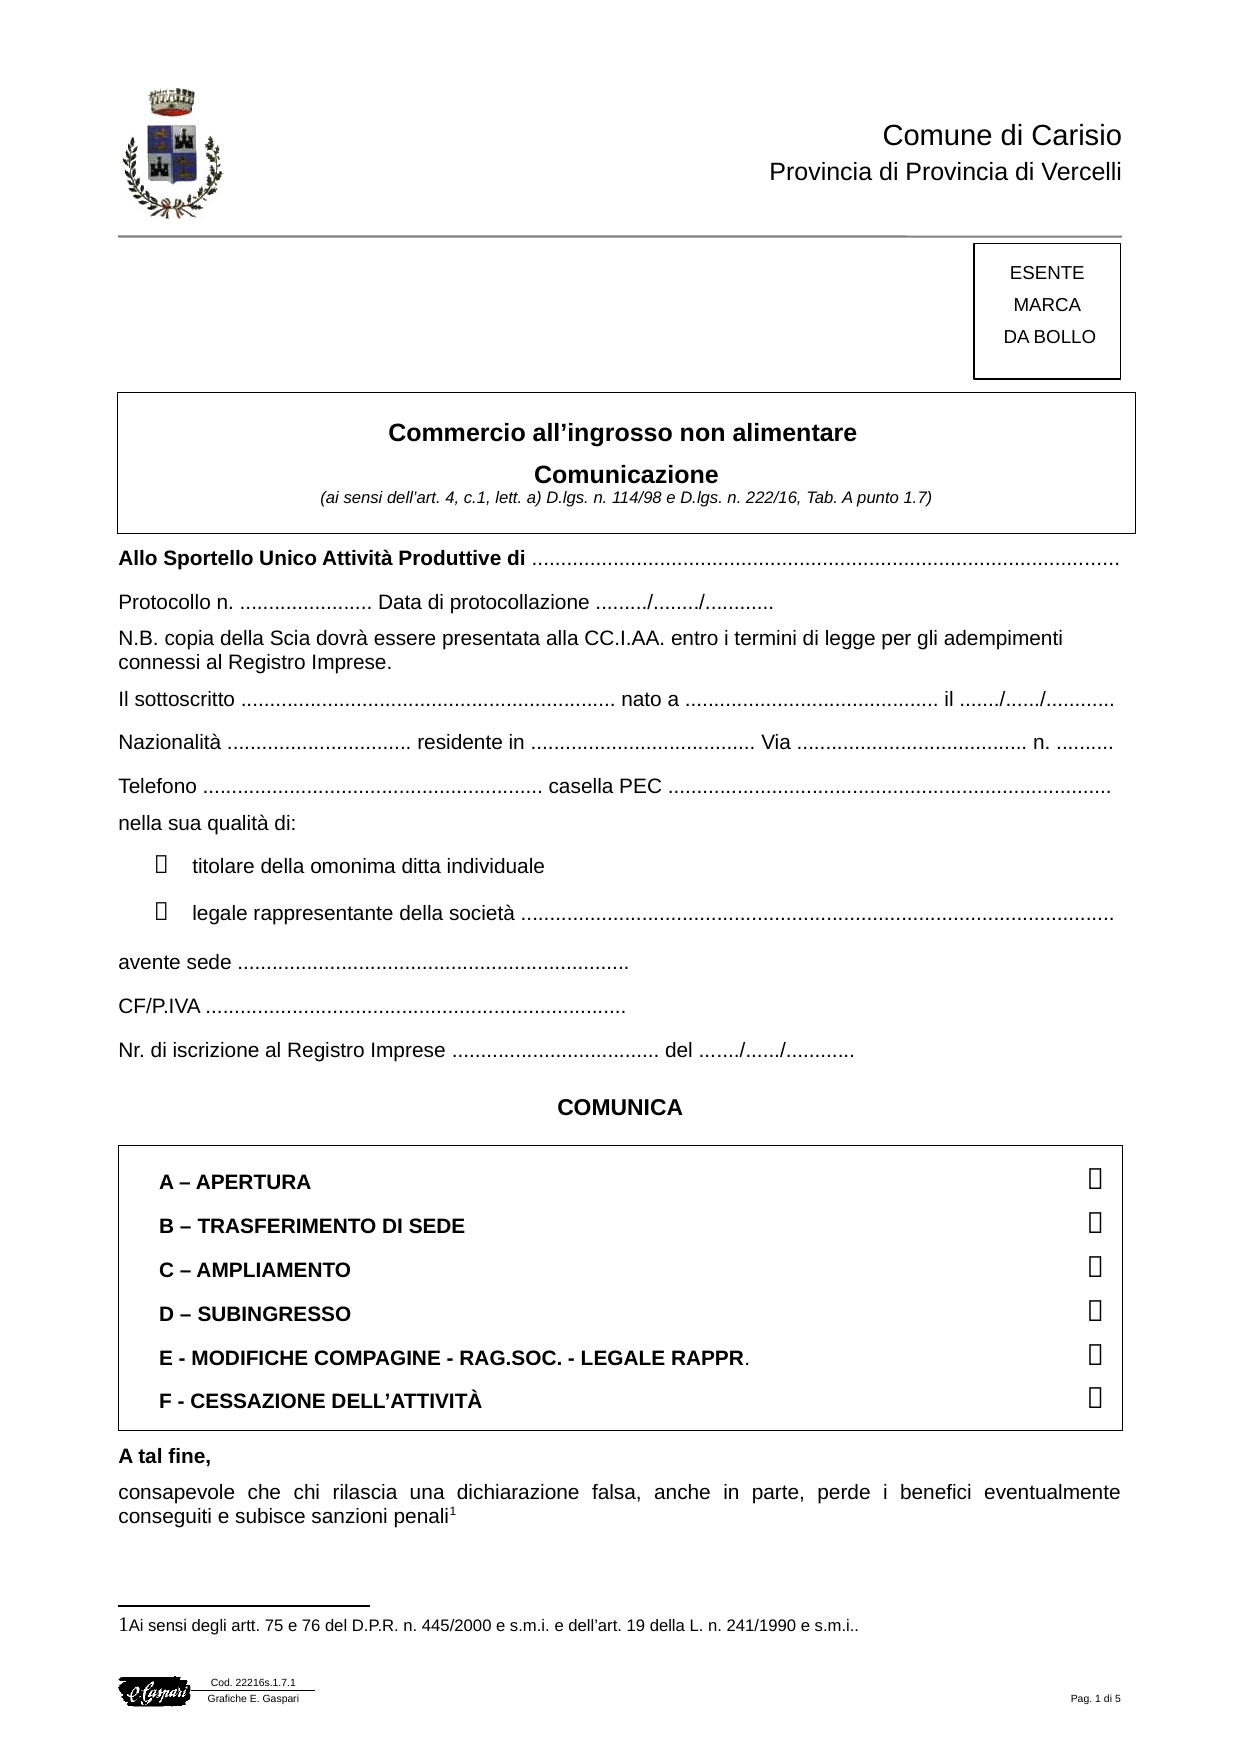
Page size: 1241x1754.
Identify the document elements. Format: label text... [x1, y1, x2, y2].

picture [117, 1675, 191, 1707]
text Protocollo n. ....................... Data di protocollazione ........./......../............ [118, 590, 1122, 614]
text Nazionalità ................................ residente in ....................................... Via ........................................ n. .......... [118, 730, 1122, 754]
text CF/P.IVA ......................................................................... [118, 994, 1122, 1018]
text N.B. copia della Scia dovrà essere presentata alla CC.I.AA. entro i termini di legge per gli adempimenti connessi al Registro Imprese. [118, 626, 1122, 674]
text Ai sensi degli artt. 75 e 76 del D.P.R. n. 445/2000 e s.m.i. e dell’art. 19 della L. n. 241/1990 e s.m.i.. [118, 1612, 1122, 1636]
text nella sua qualità di: [118, 810, 1122, 834]
text consapevole che chi rilascia una dichiarazione falsa, anche in parte, perde i benefici eventualmente conseguiti e subisce sanzioni penali [118, 1480, 1122, 1528]
table_header A – APERTURA  B – TRASFERIMENTO DI SEDE  C – AMPLIAMENTO  D – SUBINGRESSO  E - MODIFICHE COMPAGINE - RAG.SOC. - LEGALE RAPPR.  F - CESSAZIONE DELL’ATTIVITÀ  [119, 1146, 1122, 1430]
text Comune di Carisio [224, 118, 1122, 152]
text A tal fine, [118, 1443, 1122, 1467]
text COMUNICA [118, 1093, 1122, 1120]
text Telefono ........................................................... casella PEC ............................................................................. [118, 774, 1122, 798]
text Allo Sportello Unico Attività Produttive di [118, 546, 1122, 570]
picture [122, 87, 224, 219]
text  titolare della omonima ditta individuale [153, 847, 1122, 881]
text  legale rappresentante della società ....................................................................................................... [153, 893, 1122, 927]
text avente sede .................................................................... [118, 950, 1122, 974]
table_header Commercio all’ingrosso non alimentare Comunicazione (ai sensi dell’art. 4, c.1, lett. a) D.lgs. n. 114/98 e D.lgs. n. 222/16, Tab. A punto 1.7) [118, 393, 1135, 532]
text Provincia di Provincia di Vercelli [224, 157, 1122, 185]
text Il sottoscritto ................................................................. nato a ............................................ il ......./....../............ [118, 687, 1122, 711]
text Nr. di iscrizione al Registro Imprese .................................... del ......./....../............ [118, 1037, 1122, 1061]
